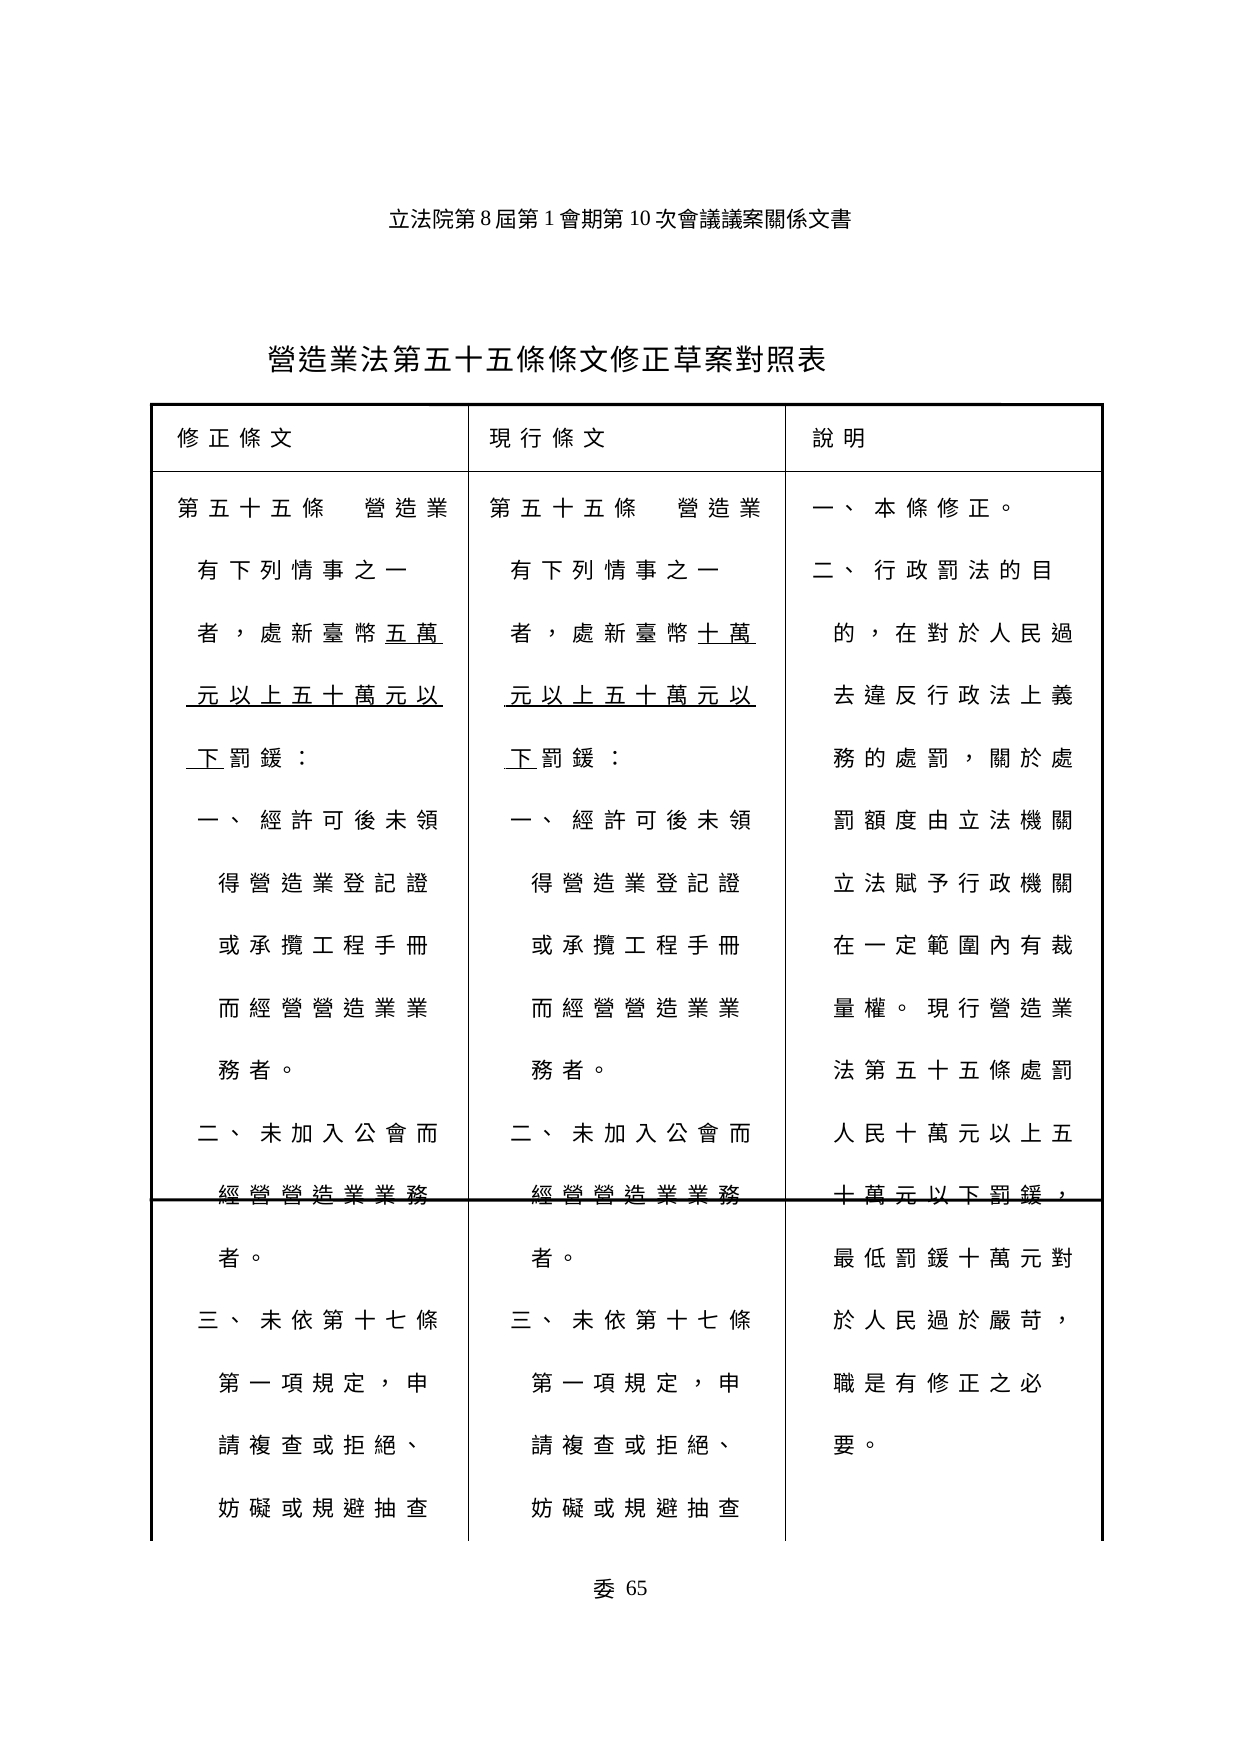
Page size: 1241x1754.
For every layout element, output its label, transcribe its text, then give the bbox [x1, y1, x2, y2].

table_cell 第五十五條 營造業有下列情事之一者，處新臺幣十萬元以上五十萬元以下罰鍰： 一、經許可後未領得營造業登記證或承攬工程手冊而經營營造業業務者。 二、未加入公會而經營營造業業務者。 三、未依第十七條第一項規定，申請複查或拒絕、妨礙或規避抽查者。 四、自行停業、受停業處分、復業或歇業時，未依第二十條規定辦理者。 營造業有前項第一款或第二款情事者，並得勒令停業及通知限期補辦手續，屆期不補辦而繼續營業者，得按次連續處罰。有前項第四款情事，經主管機關通知限期補辦手續，屆期不辦者，得按次連續處罰。 [469, 472, 785, 1198]
table_cell 第五十五條 營造業有下列情事之一者，處新臺幣五萬元以上五十萬元以下罰鍰： 一、經許可後未領得營造業登記證或承攬工程手冊而經營營造業業務者。 二、未加入公會而經營營造業業務者。 三、未依第十七條第一項規定，申請複查或拒絕、妨礙或規避抽查者。 四、自行停業、受停業處分、復業或歇業時，未依第二十條規定辦理者。 營造業有前項第一款或第二款情事者，並得勒令停業及通知限期補辦手續，屆期不補辦而繼續營業者，得按次連續處罰。有前項第四款情事，經主管機關通知限期補辦手續，屆期不辦者，得按次連續處罰。 [153, 1202, 468, 1541]
table_cell 修正條文 [153, 406, 468, 471]
table_cell 第五十五條 營造業有下列情事之一者，處新臺幣十萬元以上五十萬元以下罰鍰： 一、經許可後未領得營造業登記證或承攬工程手冊而經營營造業業務者。 二、未加入公會而經營營造業業務者。 三、未依第十七條第一項規定，申請複查或拒絕、妨礙或規避抽查者。 四、自行停業、受停業處分、復業或歇業時，未依第二十條規定辦理者。 營造業有前項第一款或第二款情事者，並得勒令停業及通知限期補辦手續，屆期不補辦而繼續營業者，得按次連續處罰。有前項第四款情事，經主管機關通知限期補辦手續，屆期不辦者，得按次連續處罰。 [469, 1202, 785, 1541]
table_cell 一、本條修正。 二、行政罰法的目的，在對於人民過去違反行政法上義務的處罰，關於處罰額度由立法機關立法賦予行政機關在一定範圍內有裁量權。現行營造業法第五十五條處罰人民十萬元以上五十萬元以下罰鍰，最低罰鍰十萬元對於人民過於嚴苛，職是有修正之必要。 [786, 472, 1101, 1198]
table_cell 說明 [786, 407, 1101, 471]
table_header 營造業法第五十五條條文修正草案對照表 [151, 313, 1102, 403]
table_cell 第五十五條 營造業有下列情事之一者，處新臺幣五萬元以上五十萬元以下罰鍰： 一、經許可後未領得營造業登記證或承攬工程手冊而經營營造業業務者。 二、未加入公會而經營營造業業務者。 三、未依第十七條第一項規定，申請複查或拒絕、妨礙或規避抽查者。 四、自行停業、受停業處分、復業或歇業時，未依第二十條規定辦理者。 營造業有前項第一款或第二款情事者，並得勒令停業及通知限期補辦手續，屆期不補辦而繼續營業者，得按次連續處罰。有前項第四款情事，經主管機關通知限期補辦手續，屆期不辦者，得按次連續處罰。 [153, 472, 468, 1198]
table_cell 一、本條修正。 二、行政罰法的目的，在對於人民過去違反行政法上義務的處罰，關於處罰額度由立法機關立法賦予行政機關在一定範圍內有裁量權。現行營造業法第五十五條處罰人民十萬元以上五十萬元以下罰鍰，最低罰鍰十萬元對於人民過於嚴苛，職是有修正之必要。 [786, 1202, 1101, 1541]
table_cell 現行條文 [469, 407, 785, 471]
